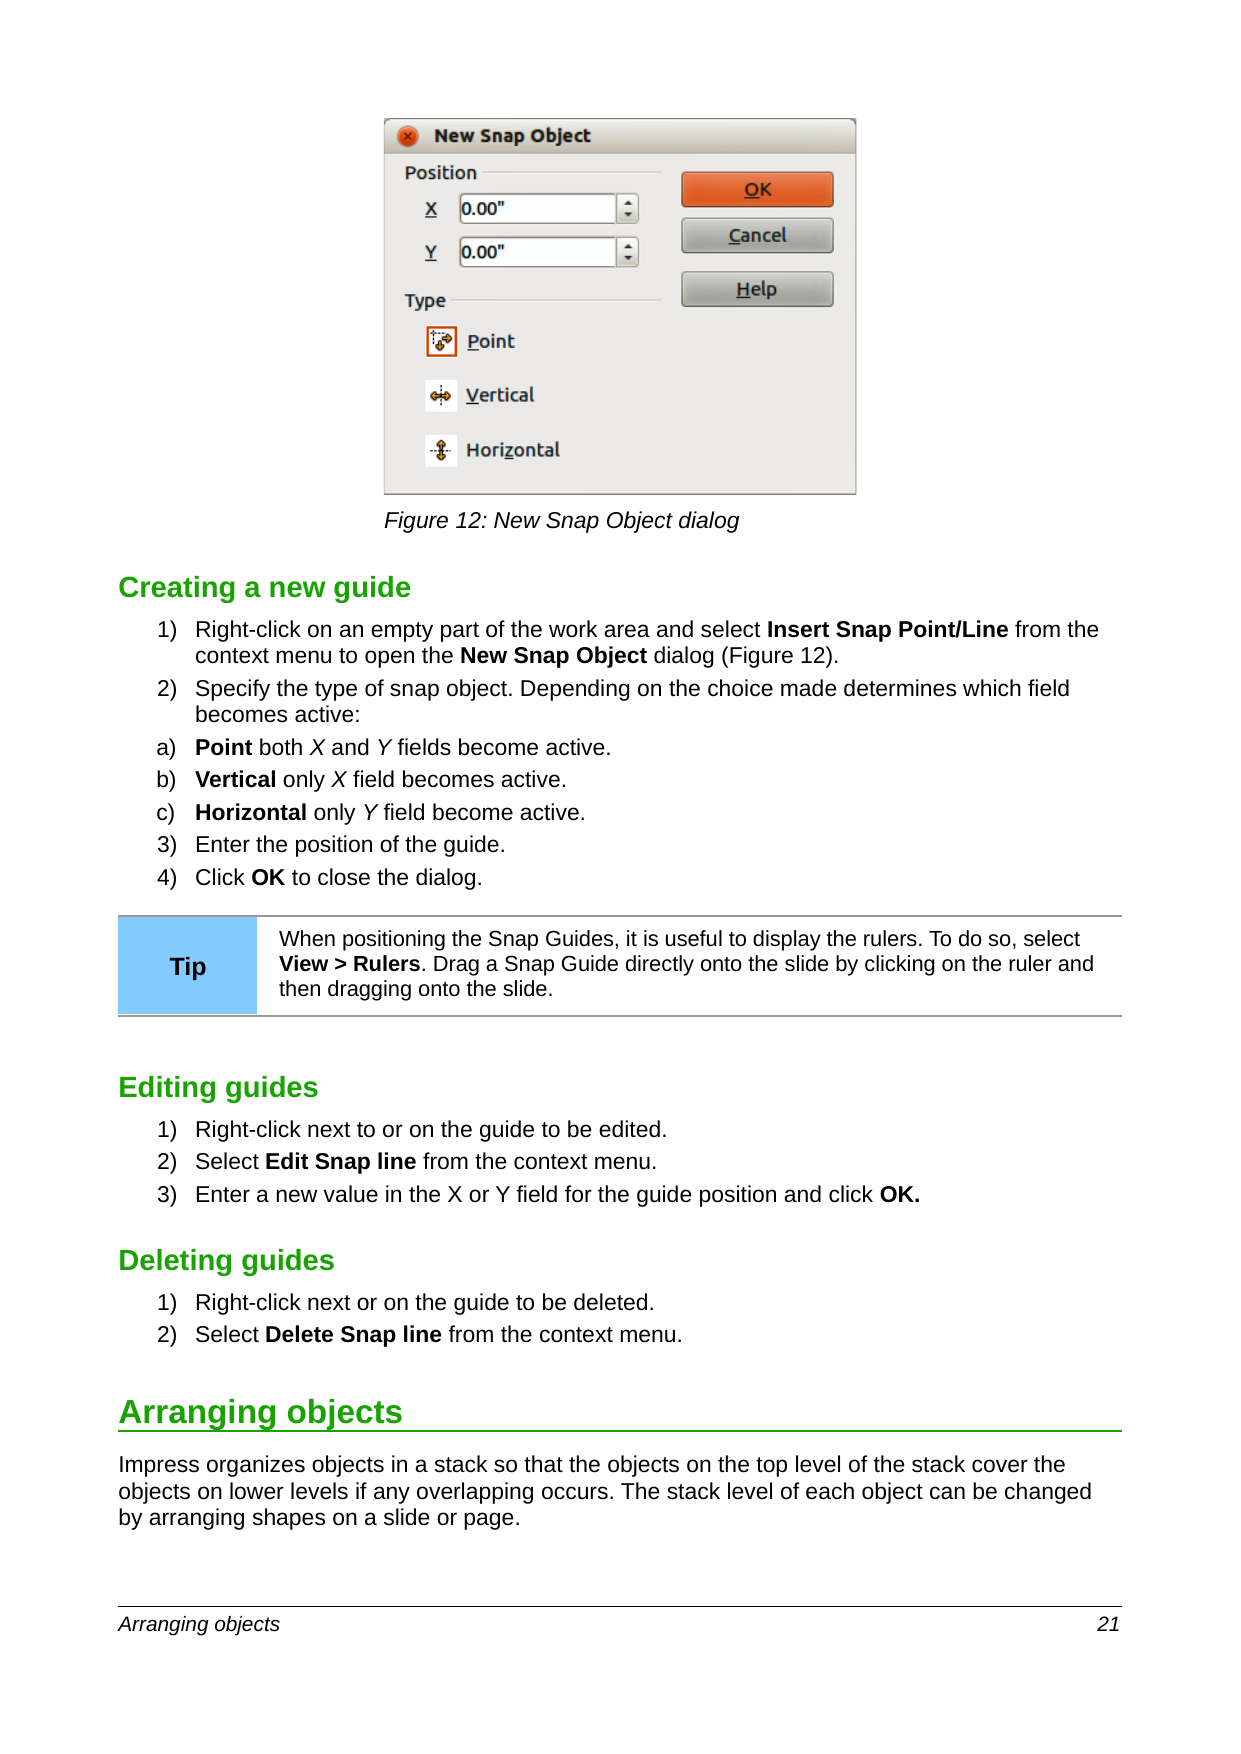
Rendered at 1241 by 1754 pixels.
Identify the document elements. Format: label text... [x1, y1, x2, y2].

subtitle Editing guides [118, 1070, 1122, 1103]
list Click OK to close the dialog. [177, 864, 1122, 890]
subtitle Deleting guides [118, 1243, 1122, 1276]
subtitle Arranging objects [118, 1392, 1122, 1430]
list Right-click next or on the guide to be deleted. [177, 1289, 1122, 1315]
list Specify the type of snap object. Depending on the choice made determines which field becomes active: [177, 674, 1122, 727]
list Horizontal only Y field become active. [156, 799, 1122, 825]
list Right-click next to or on the guide to be edited. [177, 1116, 1122, 1142]
list Right-click on an empty part of the work area and select Insert Snap Point/Line from the context menu to open the New Snap Object dialog (Figure 12). [177, 616, 1122, 668]
list Point both X and Y fields become active. [156, 733, 1122, 760]
list Enter a new value in the X or Y field for the guide position and click OK. [177, 1181, 1122, 1207]
list Select Delete Snap line from the context menu. [177, 1321, 1122, 1348]
text Figure 12: New Snap Object dialog [384, 507, 856, 533]
table_header When positioning the Snap Guides, it is useful to display the rulers. To do so, select View > Rulers. Drag a Snap Guide directly onto the slide by clicking on the ruler and then dragging onto the slide. [258, 917, 1122, 1014]
table_header Tip [118, 917, 257, 1014]
subtitle Creating a new guide [118, 570, 1122, 603]
list Vertical only X field becomes active. [156, 766, 1122, 792]
picture [383, 118, 857, 495]
list Enter the position of the guide. [177, 831, 1122, 858]
list Select Edit Snap line from the context menu. [177, 1148, 1122, 1174]
text Impress organizes objects in a stack so that the objects on the top level of the stack cover the objects on lower levels if any overlapping occurs. The stack level of each object can be changed by arranging shapes on a slide or page. [118, 1451, 1122, 1530]
